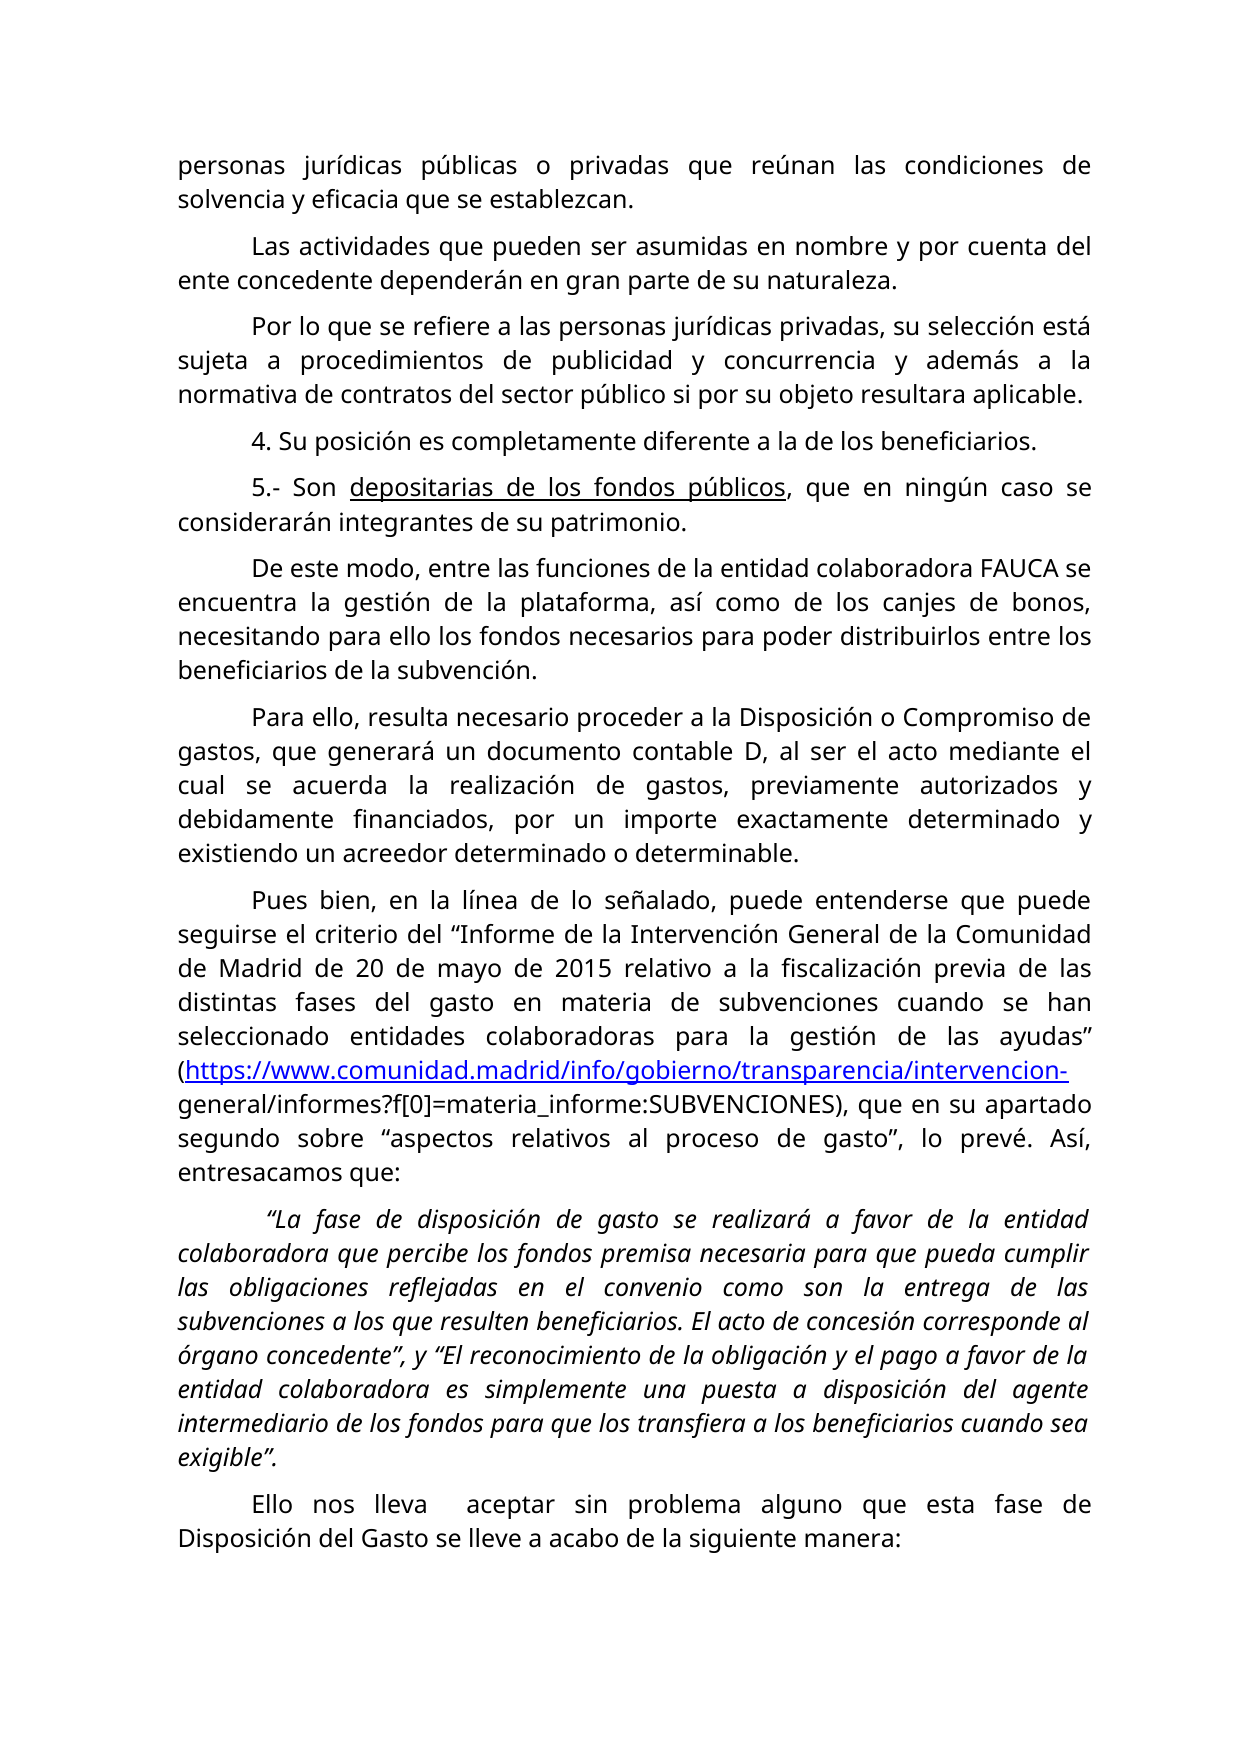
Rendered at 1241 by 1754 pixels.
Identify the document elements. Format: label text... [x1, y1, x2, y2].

text personas jurídicas públicas o privadas que reúnan las condiciones de solvencia y eficacia que se establezcan. [177, 148, 1093, 216]
text Por lo que se refiere a las personas jurídicas privadas, su selección está sujeta a procedimientos de publicidad y concurrencia y además a la normativa de contratos del sector público si por su objeto resultara aplicable. [177, 309, 1093, 411]
text Pues bien, en la línea de lo señalado, puede entenderse que puede seguirse el criterio del “Informe de la Intervención General de la Comunidad de Madrid de 20 de mayo de 2015 relativo a la fiscalización previa de las distintas fases del gasto en materia de subvenciones cuando se han seleccionado entidades colaboradoras para la gestión de las ayudas” (https://www.comunidad.madrid/info/gobierno/transparencia/intervencion- general/informes?f[0]=materia_informe:SUBVENCIONES), que en su apartado segundo sobre “aspectos relativos al proceso de gasto”, lo prevé. Así, entresacamos que: [177, 882, 1093, 1189]
text Las actividades que pueden ser asumidas en nombre y por cuenta del ente concedente dependerán en gran parte de su naturaleza. [177, 228, 1093, 296]
text De este modo, entre las funciones de la entidad colaboradora FAUCA se encuentra la gestión de la plataforma, así como de los canjes de bonos, necesitando para ello los fondos necesarios para poder distribuirlos entre los beneficiarios de la subvención. [177, 551, 1093, 687]
text Para ello, resulta necesario proceder a la Disposición o Compromiso de gastos, que generará un documento contable D, al ser el acto mediante el cual se acuerda la realización de gastos, previamente autorizados y debidamente financiados, por un importe exactamente determinado y existiendo un acreedor determinado o determinable. [177, 699, 1093, 870]
text “La fase de disposición de gasto se realizará a favor de la entidad colaboradora que percibe los fondos premisa necesaria para que pueda cumplir las obligaciones reflejadas en el convenio como son la entrega de las subvenciones a los que resulten beneficiarios. El acto de concesión corresponde al órgano concedente”, y “El reconocimiento de la obligación y el pago a favor de la entidad colaboradora es simplemente una puesta a disposición del agente intermediario de los fondos para que los transfiera a los beneficiarios cuando sea exigible”. [177, 1201, 1093, 1474]
text 4. Su posición es completamente diferente a la de los beneficiarios. [177, 423, 1093, 458]
text 5.- Son depositarias de los fondos públicos, que en ningún caso se considerarán integrantes de su patrimonio. [177, 470, 1093, 538]
text Ello nos lleva aceptar sin problema alguno que esta fase de Disposición del Gasto se lleve a acabo de la siguiente manera: [177, 1486, 1093, 1554]
